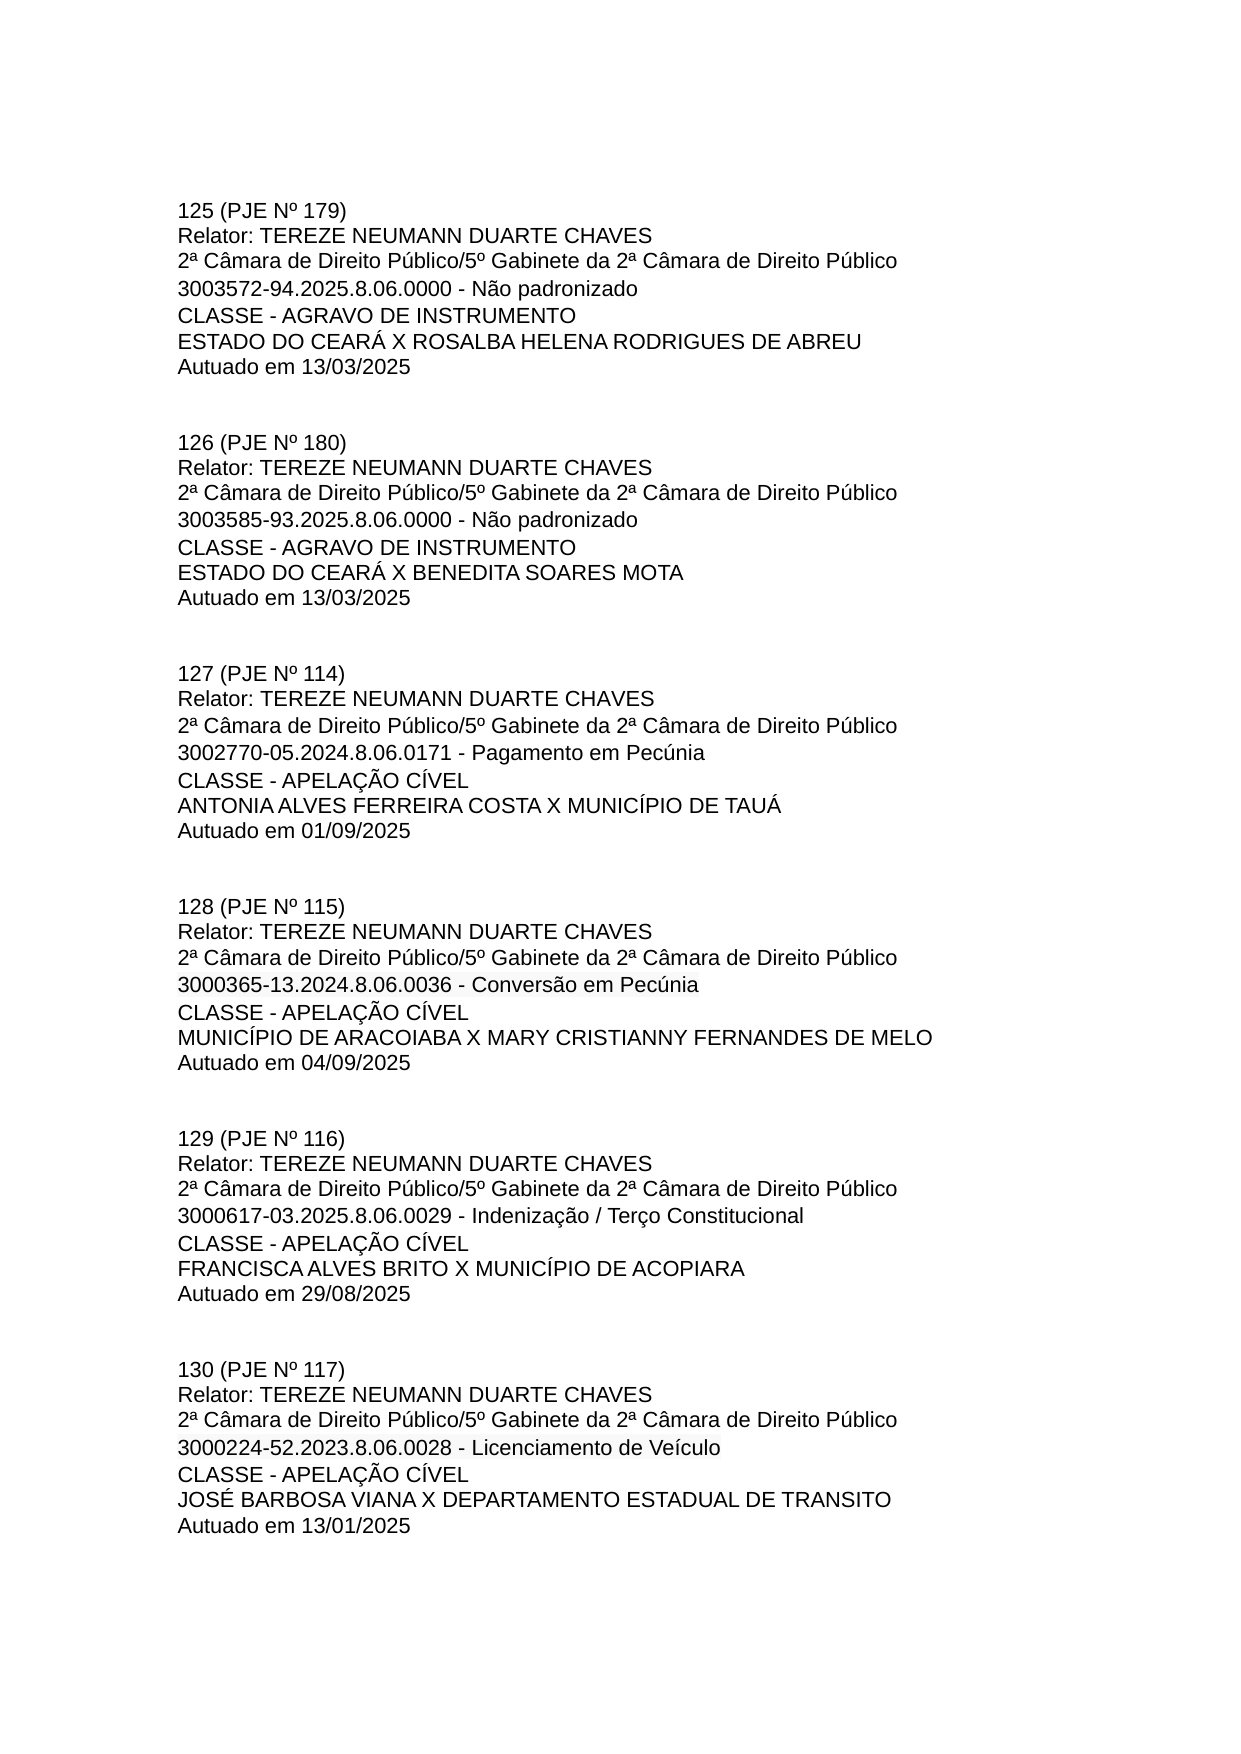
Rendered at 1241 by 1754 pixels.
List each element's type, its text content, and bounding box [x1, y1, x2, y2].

text Relator: TEREZE NEUMANN DUARTE CHAVES [177, 1382, 1063, 1407]
text 127 (PJE Nº 114) [177, 661, 1063, 686]
text Autuado em 13/03/2025 [177, 585, 1063, 610]
text 126 (PJE Nº 180) [177, 429, 1063, 454]
text Relator: TEREZE NEUMANN DUARTE CHAVES [177, 223, 1063, 248]
text CLASSE - AGRAVO DE INSTRUMENTO ESTADO DO CEARÁ X BENEDITA SOARES MOTA [177, 535, 1063, 585]
text CLASSE - APELAÇÃO CÍVEL FRANCISCA ALVES BRITO X MUNICÍPIO DE ACOPIARA [177, 1231, 1063, 1281]
text 128 (PJE Nº 115) [177, 894, 1063, 919]
text 2ª Câmara de Direito Público/5º Gabinete da 2ª Câmara de Direito Público [177, 1176, 1063, 1201]
text Autuado em 01/09/2025 [177, 818, 1063, 844]
subtitle 3000365-13.2024.8.06.0036 - Conversão em Pecúnia [177, 972, 1063, 997]
text CLASSE - AGRAVO DE INSTRUMENTO ESTADO DO CEARÁ X ROSALBA HELENA RODRIGUES DE ABREU [177, 303, 1063, 354]
subtitle 3003585-93.2025.8.06.0000 - Não padronizado [177, 507, 1063, 532]
subtitle 3000224-52.2023.8.06.0028 - Licenciamento de Veículo [177, 1434, 1063, 1459]
text 2ª Câmara de Direito Público/5º Gabinete da 2ª Câmara de Direito Público [177, 944, 1063, 970]
text 125 (PJE Nº 179) [177, 198, 1063, 223]
text Autuado em 04/09/2025 [177, 1050, 1063, 1075]
text Relator: TEREZE NEUMANN DUARTE CHAVES [177, 919, 1063, 944]
text 2ª Câmara de Direito Público/5º Gabinete da 2ª Câmara de Direito Público [177, 1407, 1063, 1432]
text 130 (PJE Nº 117) [177, 1357, 1063, 1382]
text CLASSE - APELAÇÃO CÍVEL JOSÉ BARBOSA VIANA X DEPARTAMENTO ESTADUAL DE TRANSITO [177, 1462, 1063, 1512]
text Relator: TEREZE NEUMANN DUARTE CHAVES [177, 454, 1063, 480]
text Autuado em 29/08/2025 [177, 1281, 1063, 1306]
text Autuado em 13/03/2025 [177, 354, 1063, 379]
text 2ª Câmara de Direito Público/5º Gabinete da 2ª Câmara de Direito Público [177, 248, 1063, 274]
subtitle 3002770-05.2024.8.06.0171 - Pagamento em Pecúnia [177, 740, 1063, 766]
text 129 (PJE Nº 116) [177, 1125, 1063, 1151]
text CLASSE - APELAÇÃO CÍVEL ANTONIA ALVES FERREIRA COSTA X MUNICÍPIO DE TAUÁ [177, 768, 1063, 818]
text CLASSE - APELAÇÃO CÍVEL MUNICÍPIO DE ARACOIABA X MARY CRISTIANNY FERNANDES DE MELO [177, 999, 1063, 1050]
subtitle 3003572-94.2025.8.06.0000 - Não padronizado [177, 276, 1063, 301]
text Autuado em 13/01/2025 [177, 1512, 1063, 1538]
text Relator: TEREZE NEUMANN DUARTE CHAVES [177, 686, 1063, 711]
subtitle 3000617-03.2025.8.06.0029 - Indenização / Terço Constitucional [177, 1203, 1063, 1228]
text Relator: TEREZE NEUMANN DUARTE CHAVES [177, 1151, 1063, 1176]
text 2ª Câmara de Direito Público/5º Gabinete da 2ª Câmara de Direito Público [177, 480, 1063, 505]
text 2ª Câmara de Direito Público/5º Gabinete da 2ª Câmara de Direito Público [177, 713, 1063, 738]
